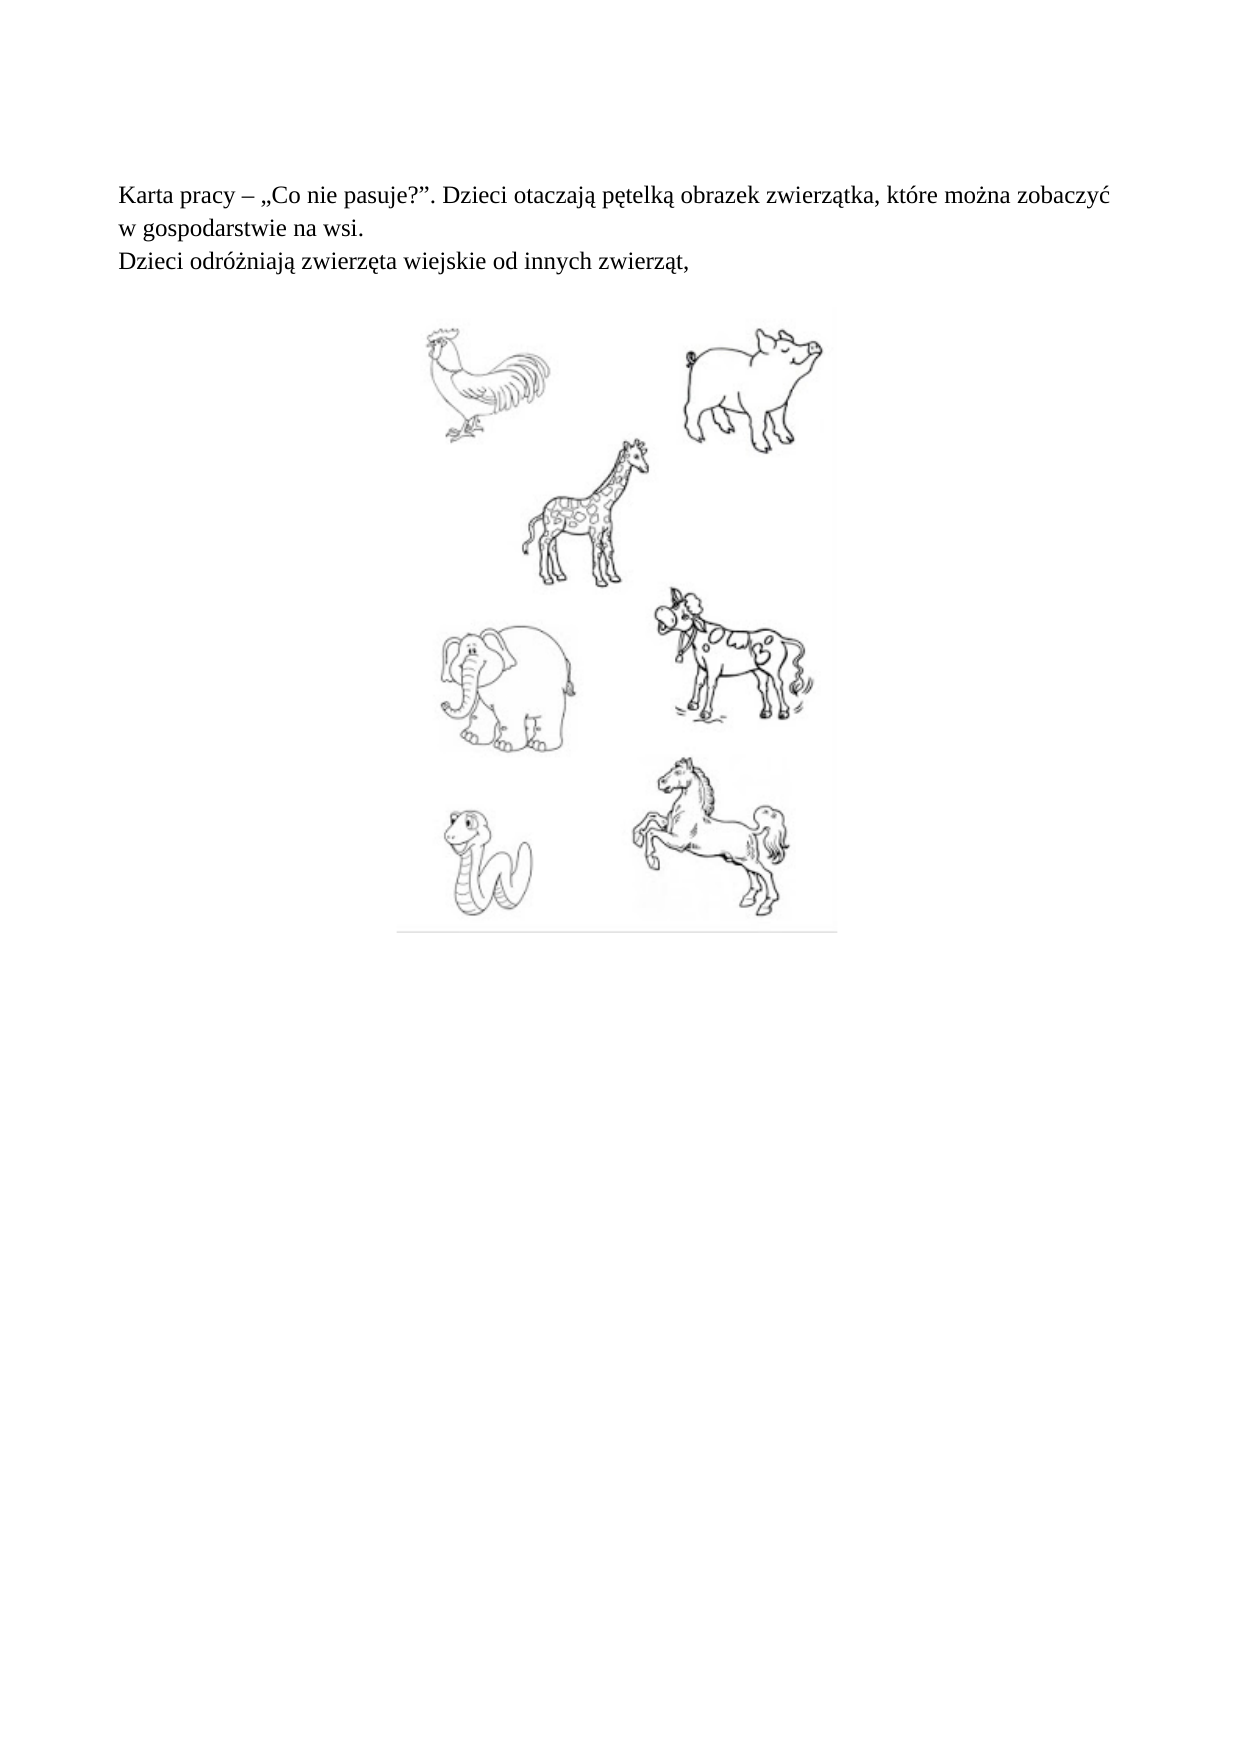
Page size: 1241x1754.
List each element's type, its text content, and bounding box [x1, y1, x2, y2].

text Karta pracy – „Co nie pasuje?”. Dzieci otaczają pętelką obrazek zwierzątka, które można zobaczyć w gospodarstwie na wsi. [118, 180, 1122, 242]
text Dzieci odróżniają zwierzęta wiejskie od innych zwierząt, [118, 246, 1122, 275]
picture [396, 307, 838, 933]
